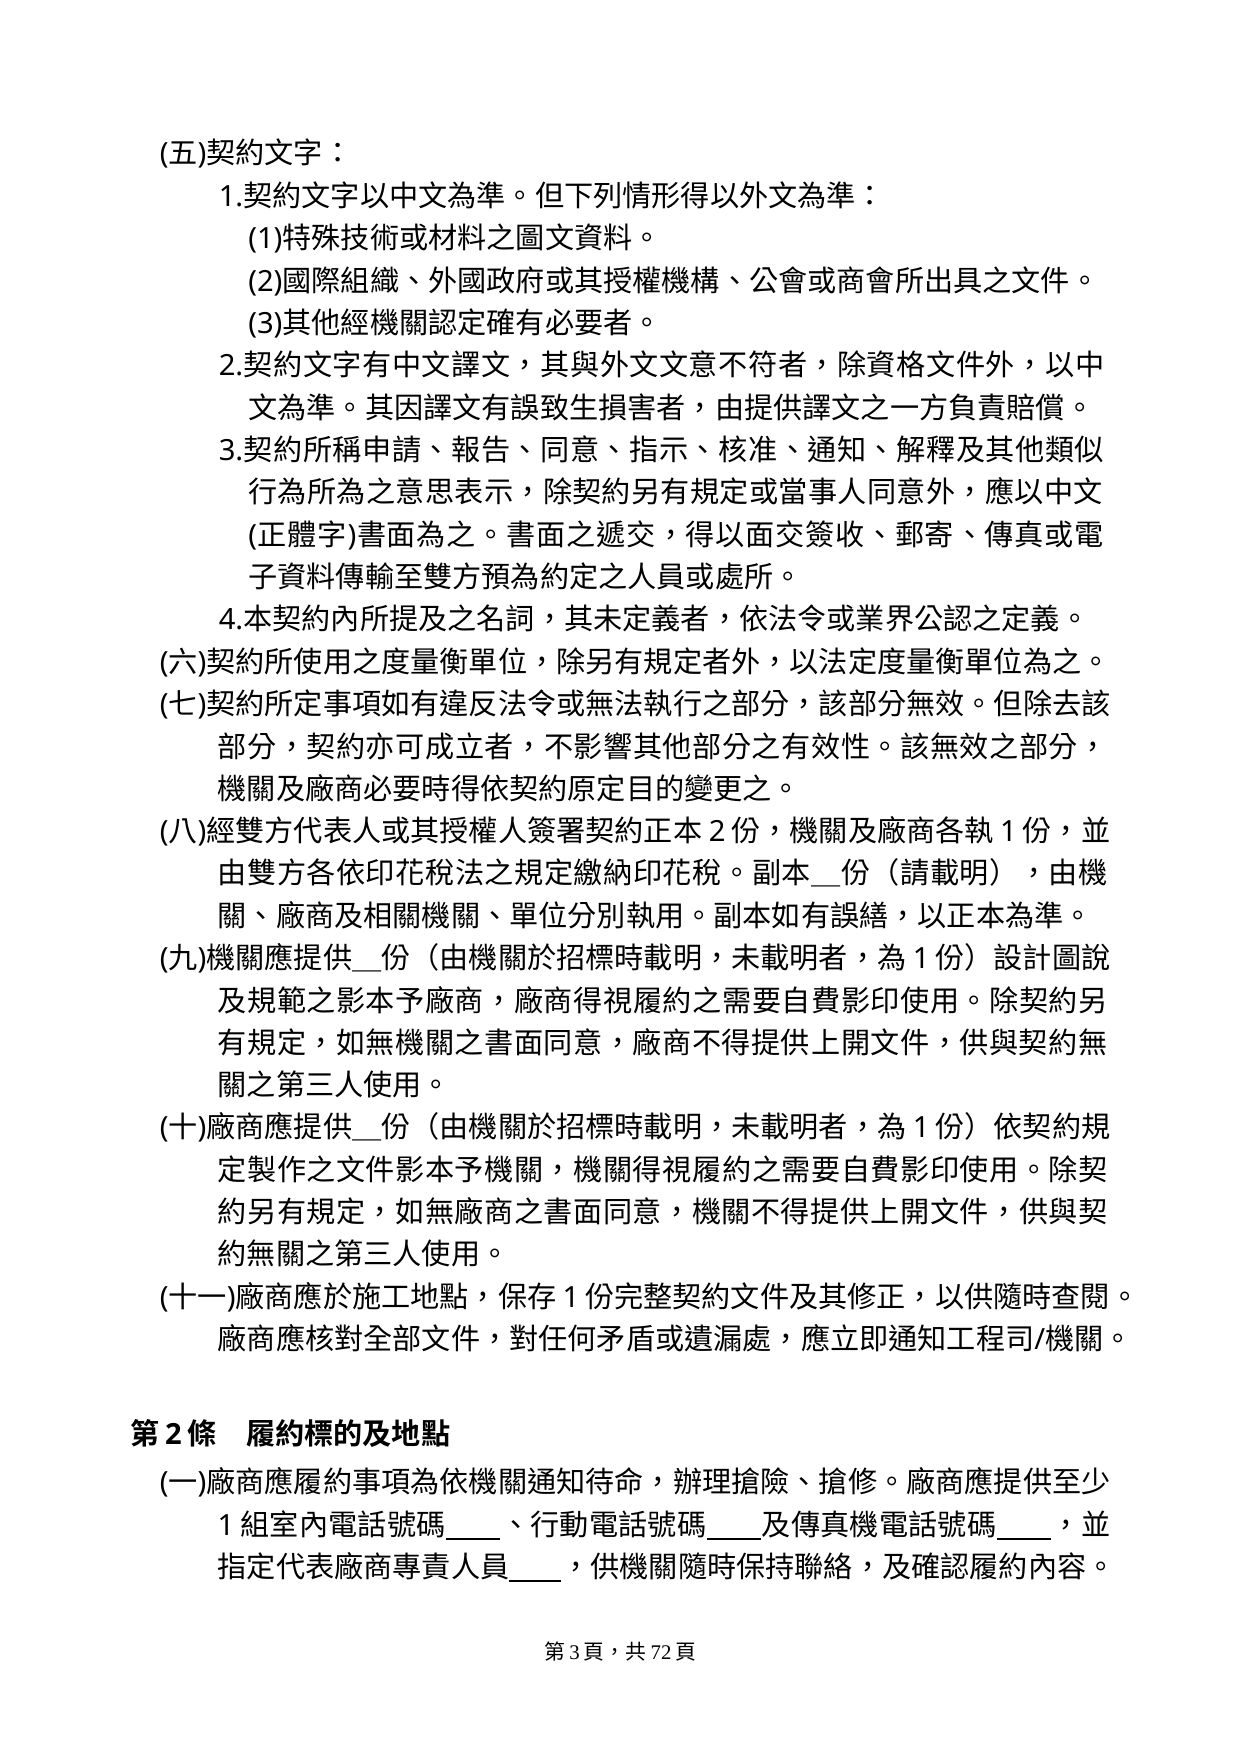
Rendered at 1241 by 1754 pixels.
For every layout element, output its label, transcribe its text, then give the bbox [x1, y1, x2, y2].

text (五)契約文字： [159, 130, 1110, 172]
text (六)契約所使用之度量衡單位，除另有規定者外，以法定度量衡單位為之。 [159, 638, 1110, 681]
text (十)廠商應提供＿份（由機關於招標時載明，未載明者，為1份）依契約規定製作之文件影本予機關，機關得視履約之需要自費影印使用。除契約另有規定，如無廠商之書面同意，機關不得提供上開文件，供與契約無關之第三人使用。 [159, 1104, 1110, 1273]
text 3.契約所稱申請、報告、同意、指示、核准、通知、解釋及其他類似行為所為之意思表示，除契約另有規定或當事人同意外，應以中文(正體字)書面為之。書面之遞交，得以面交簽收、郵寄、傳真或電子資料傳輸至雙方預為約定之人員或處所。 [218, 427, 1104, 596]
text (九)機關應提供＿份（由機關於招標時載明，未載明者，為1份）設計圖說及規範之影本予廠商，廠商得視履約之需要自費影印使用。除契約另有規定，如無機關之書面同意，廠商不得提供上開文件，供與契約無關之第三人使用。 [159, 935, 1110, 1104]
text 1.契約文字以中文為準。但下列情形得以外文為準： [218, 172, 1104, 215]
text 第2條 履約標的及地點 [130, 1410, 1110, 1453]
text (1)特殊技術或材料之圖文資料。 [248, 215, 1110, 257]
text (七)契約所定事項如有違反法令或無法執行之部分，該部分無效。但除去該部分，契約亦可成立者，不影響其他部分之有效性。該無效之部分，機關及廠商必要時得依契約原定目的變更之。 [159, 681, 1110, 808]
text (3)其他經機關認定確有必要者。 [248, 299, 1110, 342]
text (一)廠商應履約事項為依機關通知待命，辦理搶險、搶修。廠商應提供至少1組室內電話號碼 、行動電話號碼 及傳真機電話號碼 ，並指定代表廠商專責人員 ，供機關隨時保持聯絡，及確認履約內容。 [159, 1459, 1110, 1586]
text (八)經雙方代表人或其授權人簽署契約正本2份，機關及廠商各執1份，並由雙方各依印花稅法之規定繳納印花稅。副本＿份（請載明），由機關、廠商及相關機關、單位分別執用。副本如有誤繕，以正本為準。 [159, 808, 1110, 935]
text 4.本契約內所提及之名詞，其未定義者，依法令或業界公認之定義。 [218, 596, 1104, 638]
text (十一)廠商應於施工地點，保存1份完整契約文件及其修正，以供隨時查閱。廠商應核對全部文件，對任何矛盾或遺漏處，應立即通知工程司/機關。 [159, 1273, 1110, 1358]
text 2.契約文字有中文譯文，其與外文文意不符者，除資格文件外，以中文為準。其因譯文有誤致生損害者，由提供譯文之一方負責賠償。 [218, 342, 1104, 427]
text (2)國際組織、外國政府或其授權機構、公會或商會所出具之文件。 [248, 257, 1110, 299]
